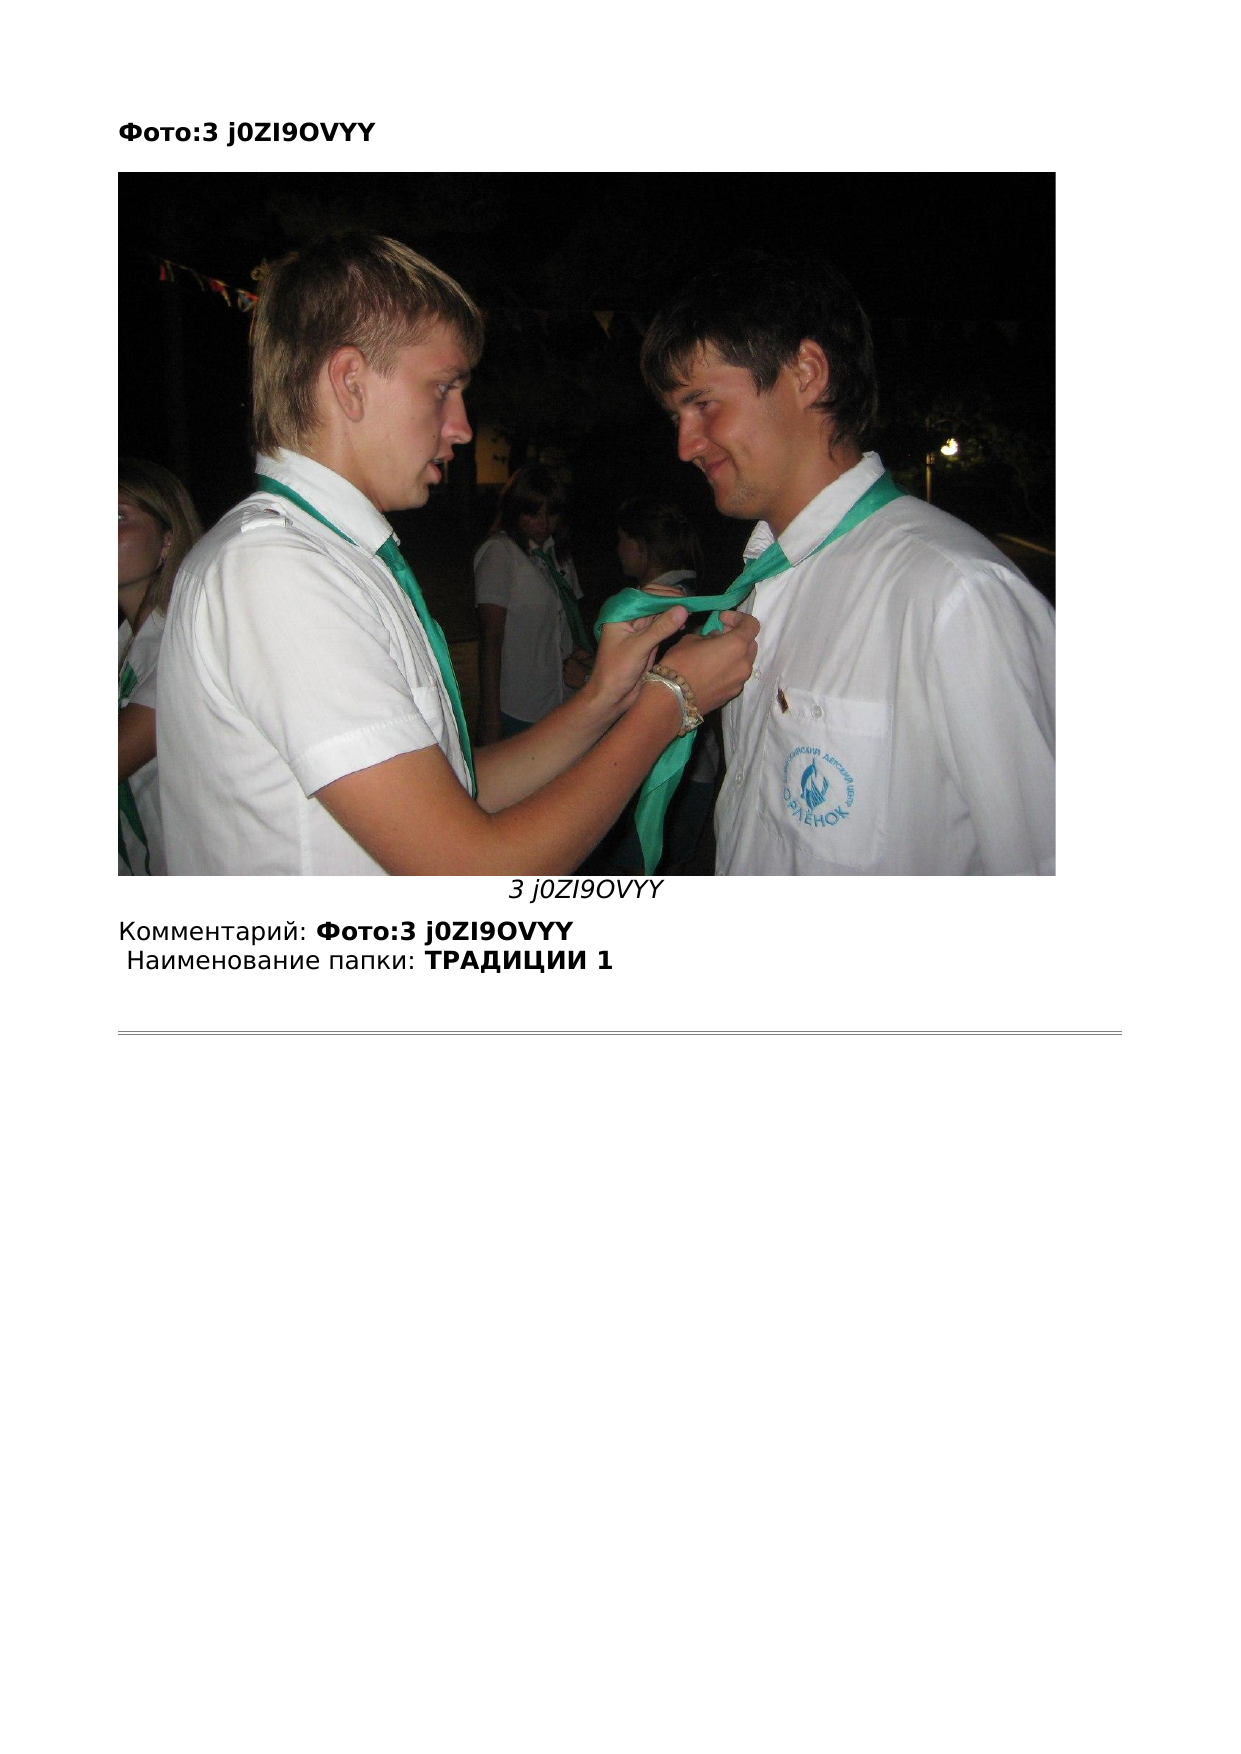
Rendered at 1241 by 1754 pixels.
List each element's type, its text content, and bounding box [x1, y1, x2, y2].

subtitle Фото:3 j0ZI9OVYY [118, 118, 1122, 147]
text 3 j0ZI9OVYY [118, 876, 1056, 904]
picture [118, 172, 1056, 876]
text Комментарий: Фото:3 j0ZI9OVYY Наименование папки: ТРАДИЦИИ 1 [118, 917, 1122, 1004]
